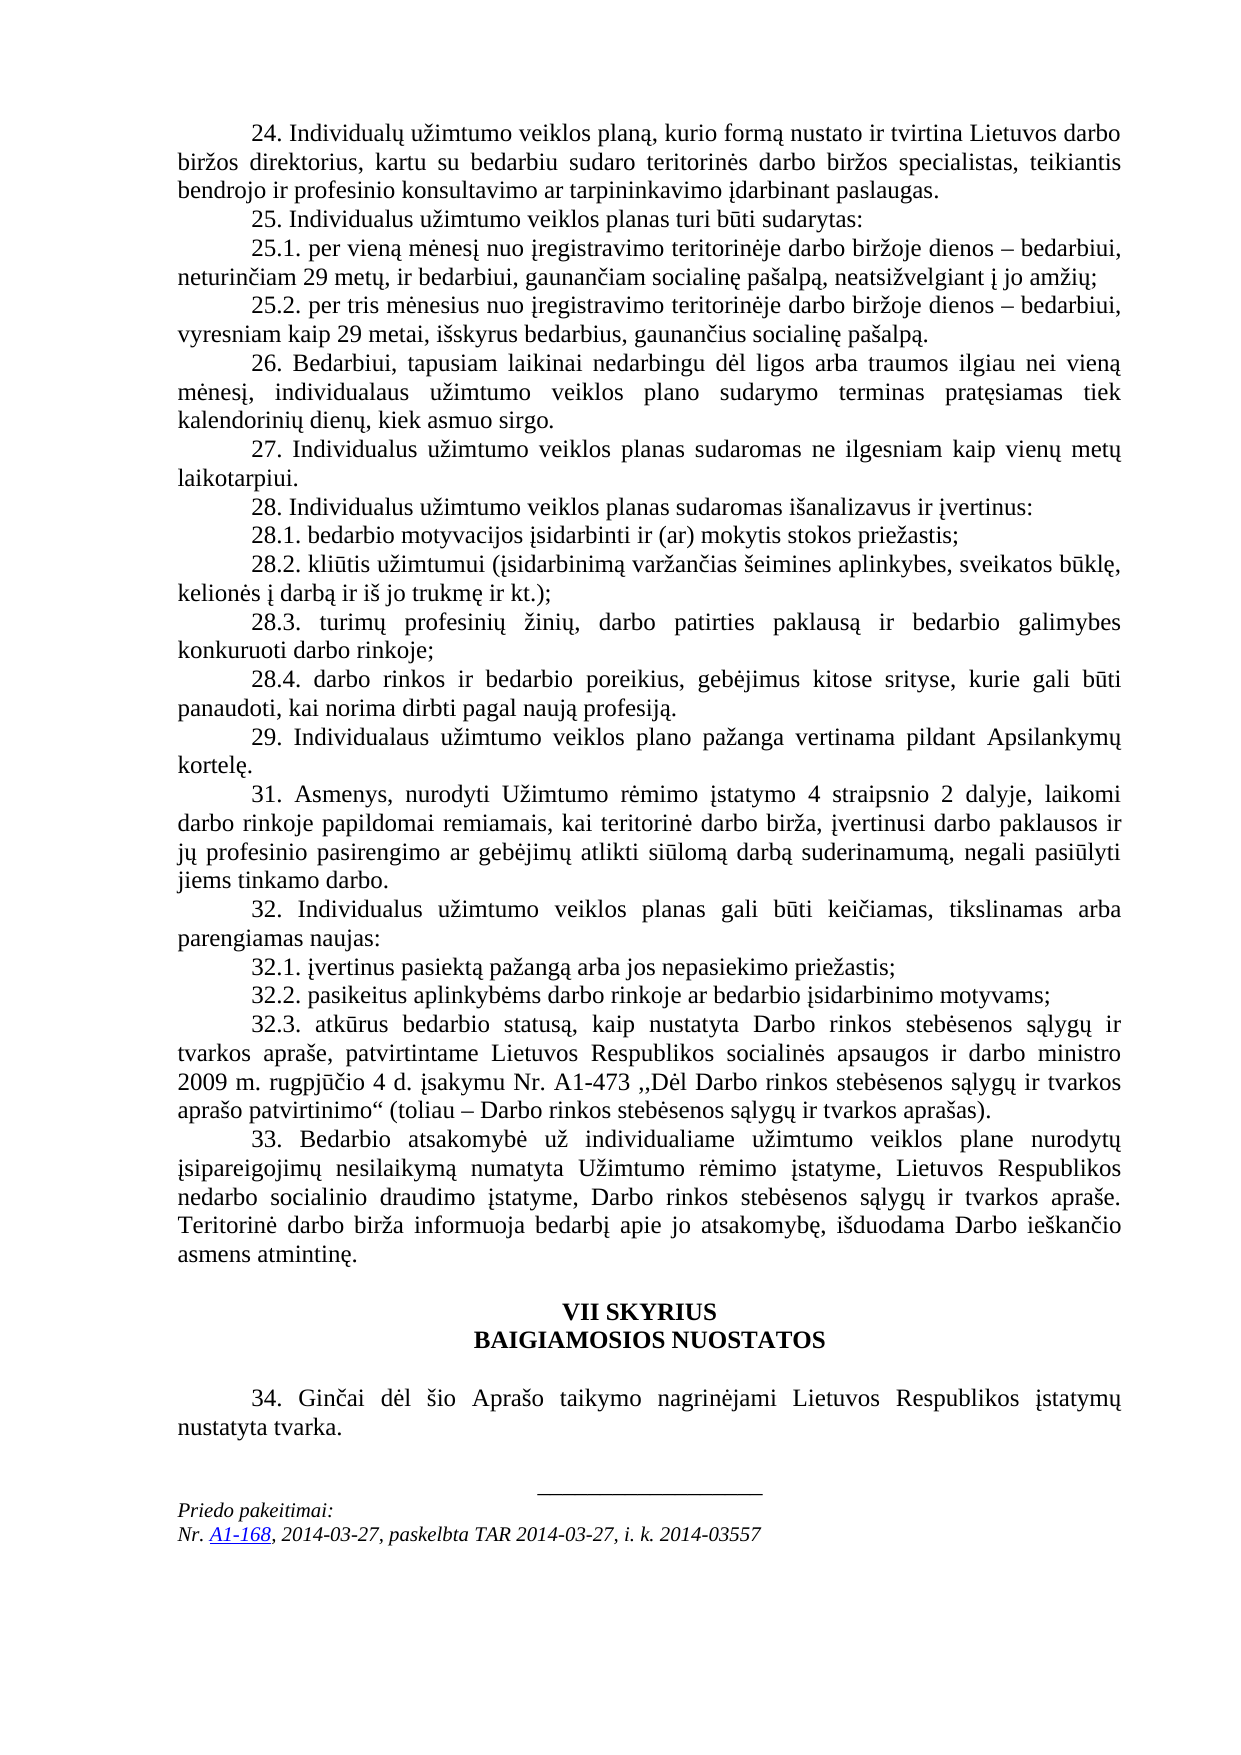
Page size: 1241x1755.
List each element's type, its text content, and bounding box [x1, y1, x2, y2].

text VII SKYRIUS [162, 1297, 1122, 1326]
text 25.2. per tris mėnesius nuo įregistravimo teritorinėje darbo biržoje dienos – bedarbiui, vyresniam kaip 29 metai, išskyrus bedarbius, gaunančius socialinę pašalpą. [177, 291, 1122, 348]
text 32.3. atkūrus bedarbio statusą, kaip nustatyta Darbo rinkos stebėsenos sąlygų ir tvarkos apraše, patvirtintame Lietuvos Respublikos socialinės apsaugos ir darbo ministro 2009 m. rugpjūčio 4 d. įsakymu Nr. A1-473 ,,Dėl Darbo rinkos stebėsenos sąlygų ir tvarkos aprašo patvirtinimo“ (toliau – Darbo rinkos stebėsenos sąlygų ir tvarkos aprašas). [177, 1009, 1122, 1124]
text BAIGIAMOSIOS NUOSTATOS [177, 1326, 1122, 1354]
text 28.2. kliūtis užimtumui (įsidarbinimą varžančias šeimines aplinkybes, sveikatos būklę, kelionės į darbą ir iš jo trukmę ir kt.); [177, 549, 1122, 607]
text 32.1. įvertinus pasiektą pažangą arba jos nepasiekimo priežastis; [177, 952, 1122, 981]
text 34. Ginčai dėl šio Aprašo taikymo nagrinėjami Lietuvos Respublikos įstatymų nustatyta tvarka. [177, 1383, 1122, 1441]
text 24. Individualų užimtumo veiklos planą, kurio formą nustato ir tvirtina Lietuvos darbo biržos direktorius, kartu su bedarbiu sudaro teritorinės darbo biržos specialistas, teikiantis bendrojo ir profesinio konsultavimo ar tarpininkavimo įdarbinant paslaugas. [177, 118, 1122, 204]
text 33. Bedarbio atsakomybė už individualiame užimtumo veiklos plane nurodytų įsipareigojimų nesilaikymą numatyta Užimtumo rėmimo įstatyme, Lietuvos Respublikos nedarbo socialinio draudimo įstatyme, Darbo rinkos stebėsenos sąlygų ir tvarkos apraše. Teritorinė darbo birža informuoja bedarbį apie jo atsakomybę, išduodama Darbo ieškančio asmens atmintinę. [177, 1124, 1122, 1268]
text 32. Individualus užimtumo veiklos planas gali būti keičiamas, tikslinamas arba parengiamas naujas: [177, 894, 1122, 952]
text 28.3. turimų profesinių žinių, darbo patirties paklausą ir bedarbio galimybes konkuruoti darbo rinkoje; [177, 607, 1122, 664]
text 27. Individualus užimtumo veiklos planas sudaromas ne ilgesniam kaip vienų metų laikotarpiui. [177, 434, 1122, 492]
text 28. Individualus užimtumo veiklos planas sudaromas išanalizavus ir įvertinus: [177, 492, 1122, 521]
text 29. Individualaus užimtumo veiklos plano pažanga vertinama pildant Apsilankymų kortelę. [177, 722, 1122, 779]
text 31. Asmenys, nurodyti Užimtumo rėmimo įstatymo 4 straipsnio 2 dalyje, laikomi darbo rinkoje papildomai remiamais, kai teritorinė darbo birža, įvertinusi darbo paklausos ir jų profesinio pasirengimo ar gebėjimų atlikti siūlomą darbą suderinamumą, negali pasiūlyti jiems tinkamo darbo. [177, 779, 1122, 894]
text 25.1. per vieną mėnesį nuo įregistravimo teritorinėje darbo biržoje dienos – bedarbiui, neturinčiam 29 metų, ir bedarbiui, gaunančiam socialinę pašalpą, neatsižvelgiant į jo amžių; [177, 233, 1122, 291]
text 26. Bedarbiui, tapusiam laikinai nedarbingu dėl ligos arba traumos ilgiau nei vieną mėnesį, individualaus užimtumo veiklos plano sudarymo terminas pratęsiamas tiek kalendorinių dienų, kiek asmuo sirgo. [177, 348, 1122, 434]
text __________________ [177, 1469, 1122, 1498]
text 25. Individualus užimtumo veiklos planas turi būti sudarytas: [177, 204, 1122, 233]
text 28.4. darbo rinkos ir bedarbio poreikius, gebėjimus kitose srityse, kurie gali būti panaudoti, kai norima dirbti pagal naują profesiją. [177, 664, 1122, 722]
text Nr. A1-168, 2014-03-27, paskelbta TAR 2014-03-27, i. k. 2014-03557 [177, 1522, 1122, 1546]
text 32.2. pasikeitus aplinkybėms darbo rinkoje ar bedarbio įsidarbinimo motyvams; [177, 981, 1122, 1009]
text Priedo pakeitimai: [177, 1498, 1122, 1522]
text 28.1. bedarbio motyvacijos įsidarbinti ir (ar) mokytis stokos priežastis; [177, 521, 1122, 549]
